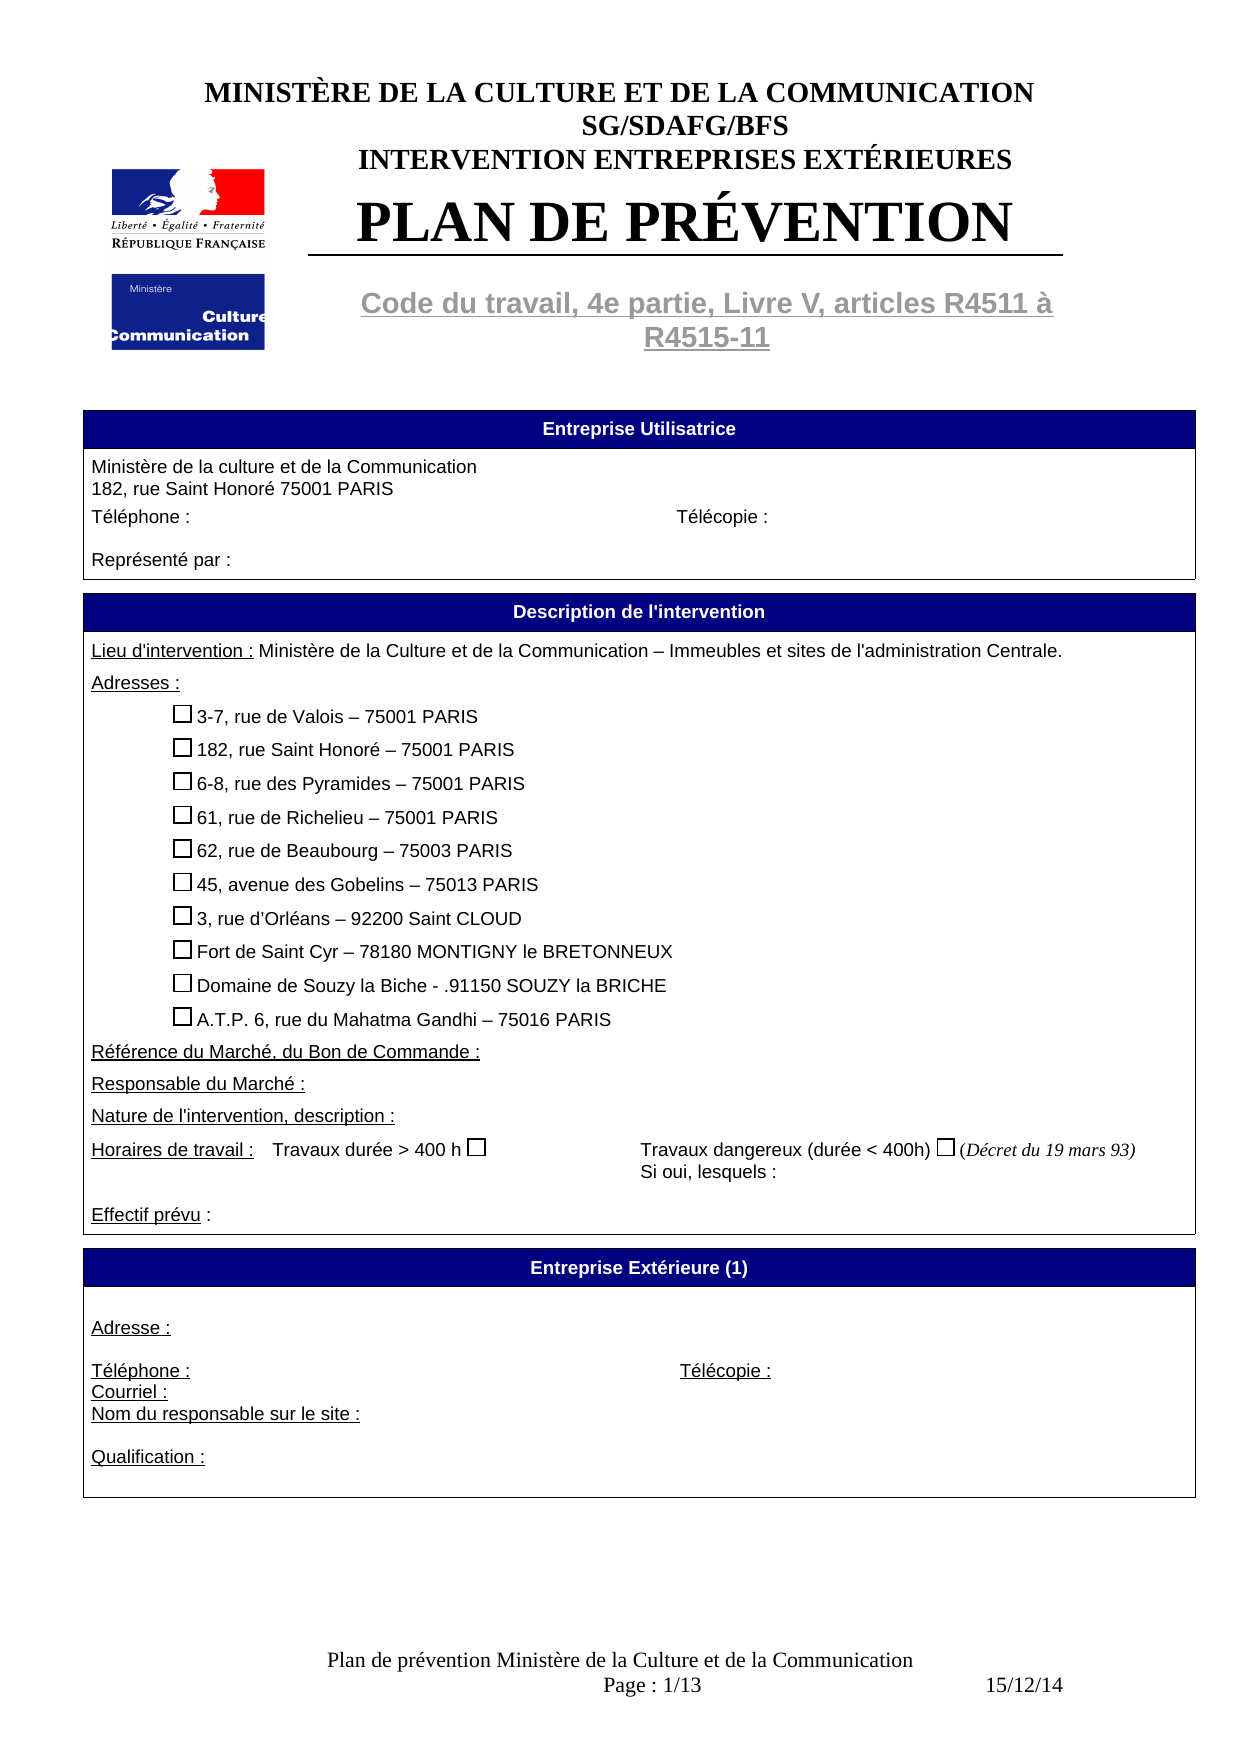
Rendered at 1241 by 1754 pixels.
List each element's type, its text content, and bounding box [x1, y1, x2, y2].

text Code du travail, 4e partie, Livre V, articles R4511 à R4515-11 [351, 286, 1063, 353]
table_cell Adresse : Téléphone : Télécopie : Courriel : Nom du responsable sur le site : Qualification : [84, 1287, 1195, 1497]
table_header Description de l'intervention [84, 594, 1195, 631]
table_header Entreprise Extérieure (1) [84, 1249, 1195, 1286]
table_header Entreprise Utilisatrice [84, 411, 1195, 448]
subtitle INTERVENTION ENTREPRISES EXTÉRIEURES [307, 142, 1063, 176]
text MINISTÈRE DE LA CULTURE ET DE LA COMMUNICATION [176, 75, 1063, 108]
text SG/SDAFG/BFS [307, 108, 1063, 142]
picture [106, 167, 269, 350]
subtitle PLAN DE PRÉVENTION [307, 187, 1063, 256]
table_cell Lieu d'intervention : Ministère de la Culture et de la Communication – Immeubles et sites de l'administration Centrale. Adresses : 3-7, rue de Valois – 75001 PARIS 182, rue Saint Honoré – 75001 PARIS 6-8, rue des Pyramides – 75001 PARIS 61, rue de Richelieu – 75001 PARIS 62, rue de Beaubourg – 75003 PARIS 45, avenue des Gobelins – 75013 PARIS 3, rue d’Orléans – 92200 Saint CLOUD Fort de Saint Cyr – 78180 MONTIGNY le BRETONNEUX Domaine de Souzy la Biche - .91150 SOUZY la BRICHE A.T.P. 6, rue du Mahatma Gandhi – 75016 PARIS Référence du Marché, du Bon de Commande : Responsable du Marché : Nature de l'intervention, description : Horaires de travail : Travaux durée > 400 h Travaux dangereux (durée < 400h) (Décret du 19 mars 93) Si oui, lesquels : Effectif prévu : [84, 632, 1195, 1234]
table_cell Ministère de la culture et de la Communication 182, rue Saint Honoré 75001 PARIS Téléphone : Télécopie : Représenté par : [84, 449, 1195, 578]
